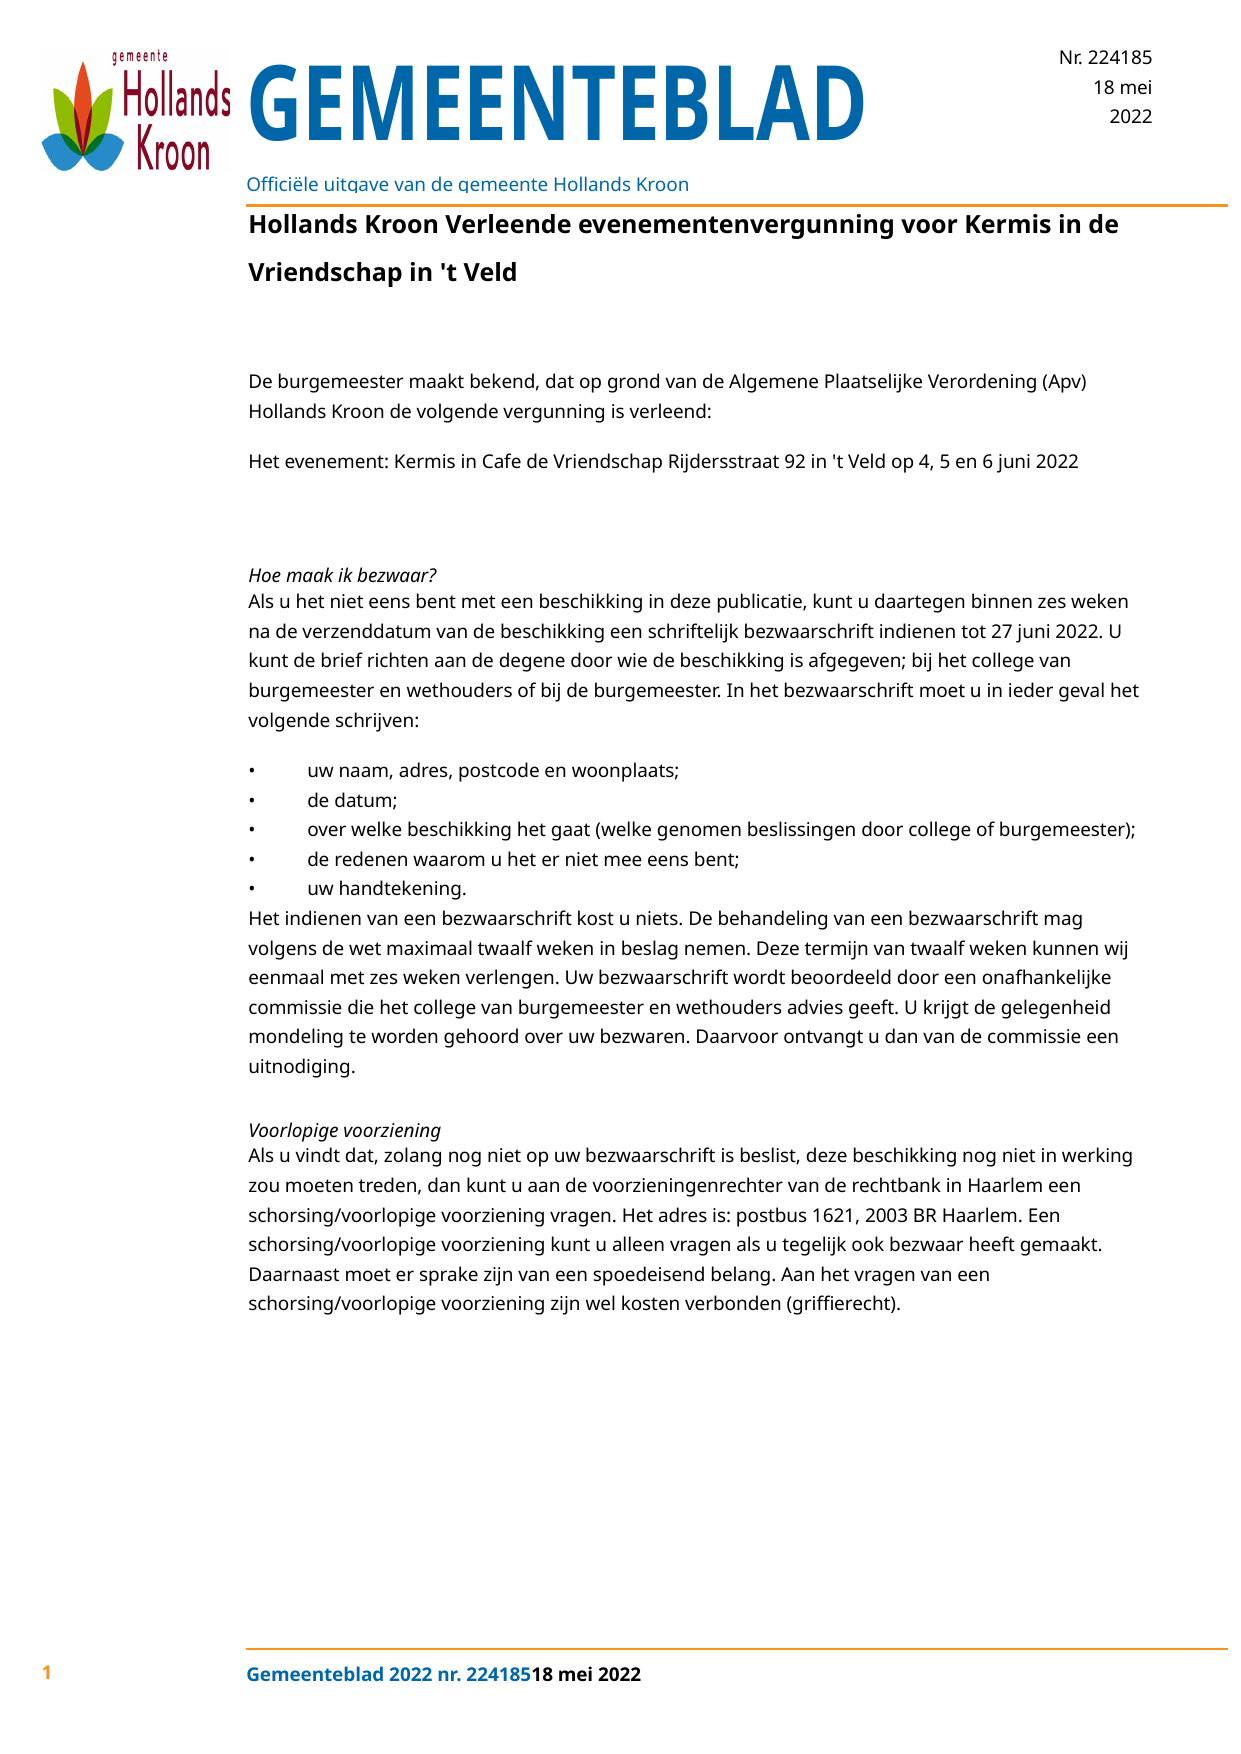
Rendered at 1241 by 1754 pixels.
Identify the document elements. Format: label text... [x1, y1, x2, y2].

text Hollands Kroon Verleende evenementenvergunning voor Kermis in de Vriendschap in 't Veld [248, 207, 1152, 288]
text Als u het niet eens bent met een beschikking in deze publicatie, kunt u daartegen binnen zes weken na de verzenddatum van de beschikking een schriftelijk bezwaarschrift indienen tot 27 juni 2022. U kunt de brief richten aan de degene door wie de beschikking is afgegeven; bij het college van burgemeester en wethouders of bij de burgemeester. In het bezwaarschrift moet u in ieder geval het volgende schrijven: [248, 588, 1152, 732]
list de redenen waarom u het er niet mee eens bent; [248, 846, 1152, 872]
text Hoe maak ik bezwaar? [248, 563, 1152, 588]
picture [41, 47, 231, 172]
list uw handtekening. [248, 876, 1152, 901]
text Als u vindt dat, zolang nog niet op uw bezwaarschrift is beslist, deze beschikking nog niet in werking zou moeten treden, dan kunt u aan de voorzieningenrechter van de rechtbank in Haarlem een schorsing/voorlopige voorziening vragen. Het adres is: postbus 1621, 2003 BR Haarlem. Een schorsing/voorlopige voorziening kunt u alleen vragen als u tegelijk ook bezwaar heeft gemaakt. Daarnaast moet er sprake zijn van een spoedeisend belang. Aan het vragen van een schorsing/voorlopige voorziening zijn wel kosten verbonden (griffierecht). [248, 1143, 1152, 1316]
text Het indienen van een bezwaarschrift kost u niets. De behandeling van een bezwaarschrift mag volgens de wet maximaal twaalf weken in beslag nemen. Deze termijn van twaalf weken kunnen wij eenmaal met zes weken verlengen. Uw bezwaarschrift wordt beoordeeld door een onafhankelijke commissie die het college van burgemeester en wethouders advies geeft. U krijgt de gelegenheid mondeling te worden gehoord over uw bezwaren. Daarvoor ontvangt u dan van de commissie een uitnodiging. [248, 905, 1152, 1079]
text Het evenement: Kermis in Cafe de Vriendschap Rijdersstraat 92 in 't Veld op 4, 5 en 6 juni 2022 [248, 448, 1152, 474]
text De burgemeester maakt bekend, dat op grond van de Algemene Plaatselijke Verordening (Apv) Hollands Kroon de volgende vergunning is verleend: [248, 368, 1152, 424]
list de datum; [248, 787, 1152, 812]
list uw naam, adres, postcode en woonplaats; [248, 757, 1152, 783]
list over welke beschikking het gaat (welke genomen beslissingen door college of burgemeester); [248, 816, 1152, 842]
text Voorlopige voorziening [248, 1117, 1152, 1143]
